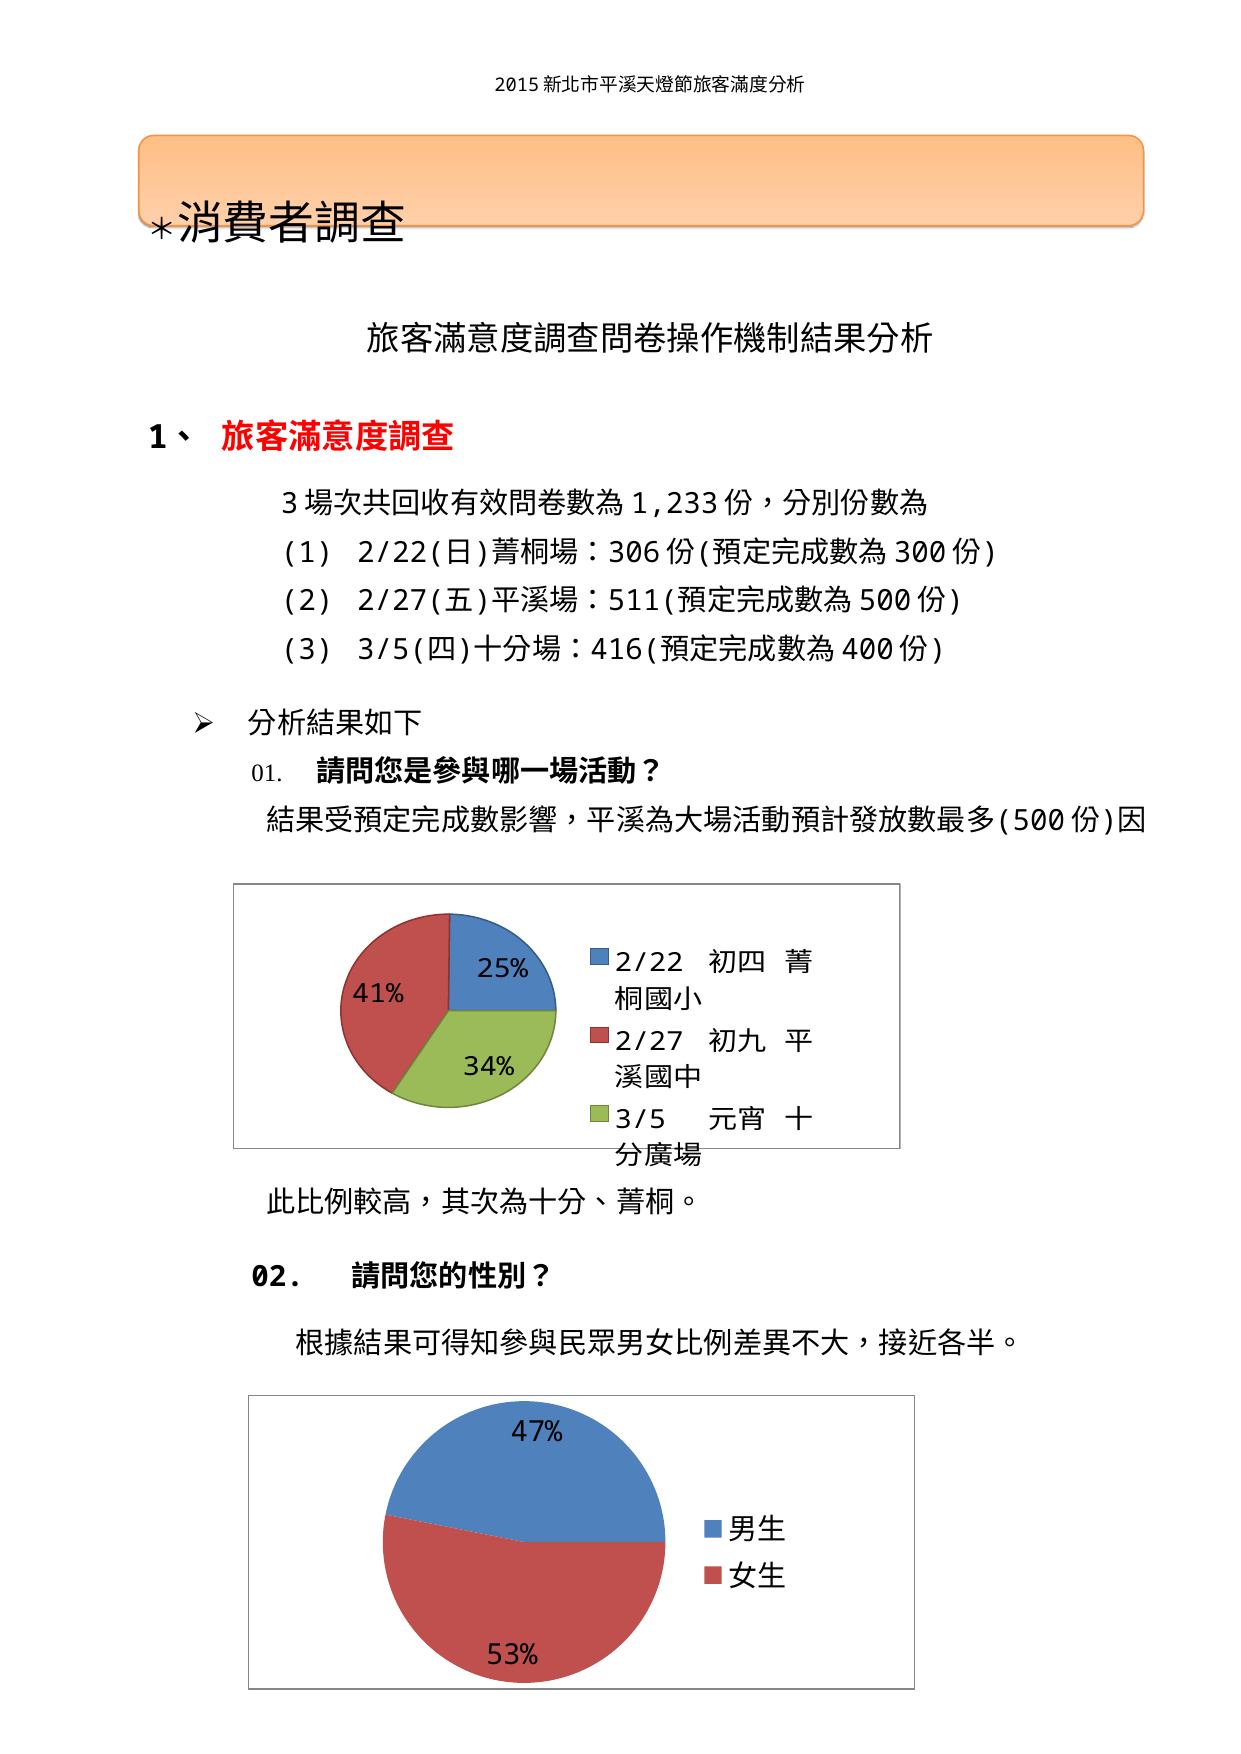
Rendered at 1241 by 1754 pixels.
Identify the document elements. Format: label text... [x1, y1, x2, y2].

text 結果受預定完成數影響，平溪為大場活動預計發放數最多(500份)因此比例較高，其次為十分、菁桐。 [266, 797, 1152, 1221]
text ＊消費者調查 [148, 147, 1152, 272]
text 根據結果可得知參與民眾男女比例差異不大，接近各半。 [266, 1319, 1152, 1362]
text 旅客滿意度調查問卷操作機制結果分析 [148, 312, 1152, 360]
list 旅客滿意度調查 [148, 392, 1152, 454]
list 3/5(四)十分場：416(預定完成數為400份) [281, 626, 1152, 668]
list 分析結果如下 [192, 699, 1152, 742]
text 3場次共回收有效問卷數為1,233份，分別份數為 [281, 479, 1152, 522]
list 請問您是參與哪一場活動？ [251, 748, 1152, 790]
list 2/27(五)平溪場：511(預定完成數為500份) [281, 577, 1152, 619]
list 請問您的性別？ [251, 1252, 1152, 1294]
list 2/22(日)菁桐場：306份(預定完成數為300份) [281, 528, 1152, 571]
